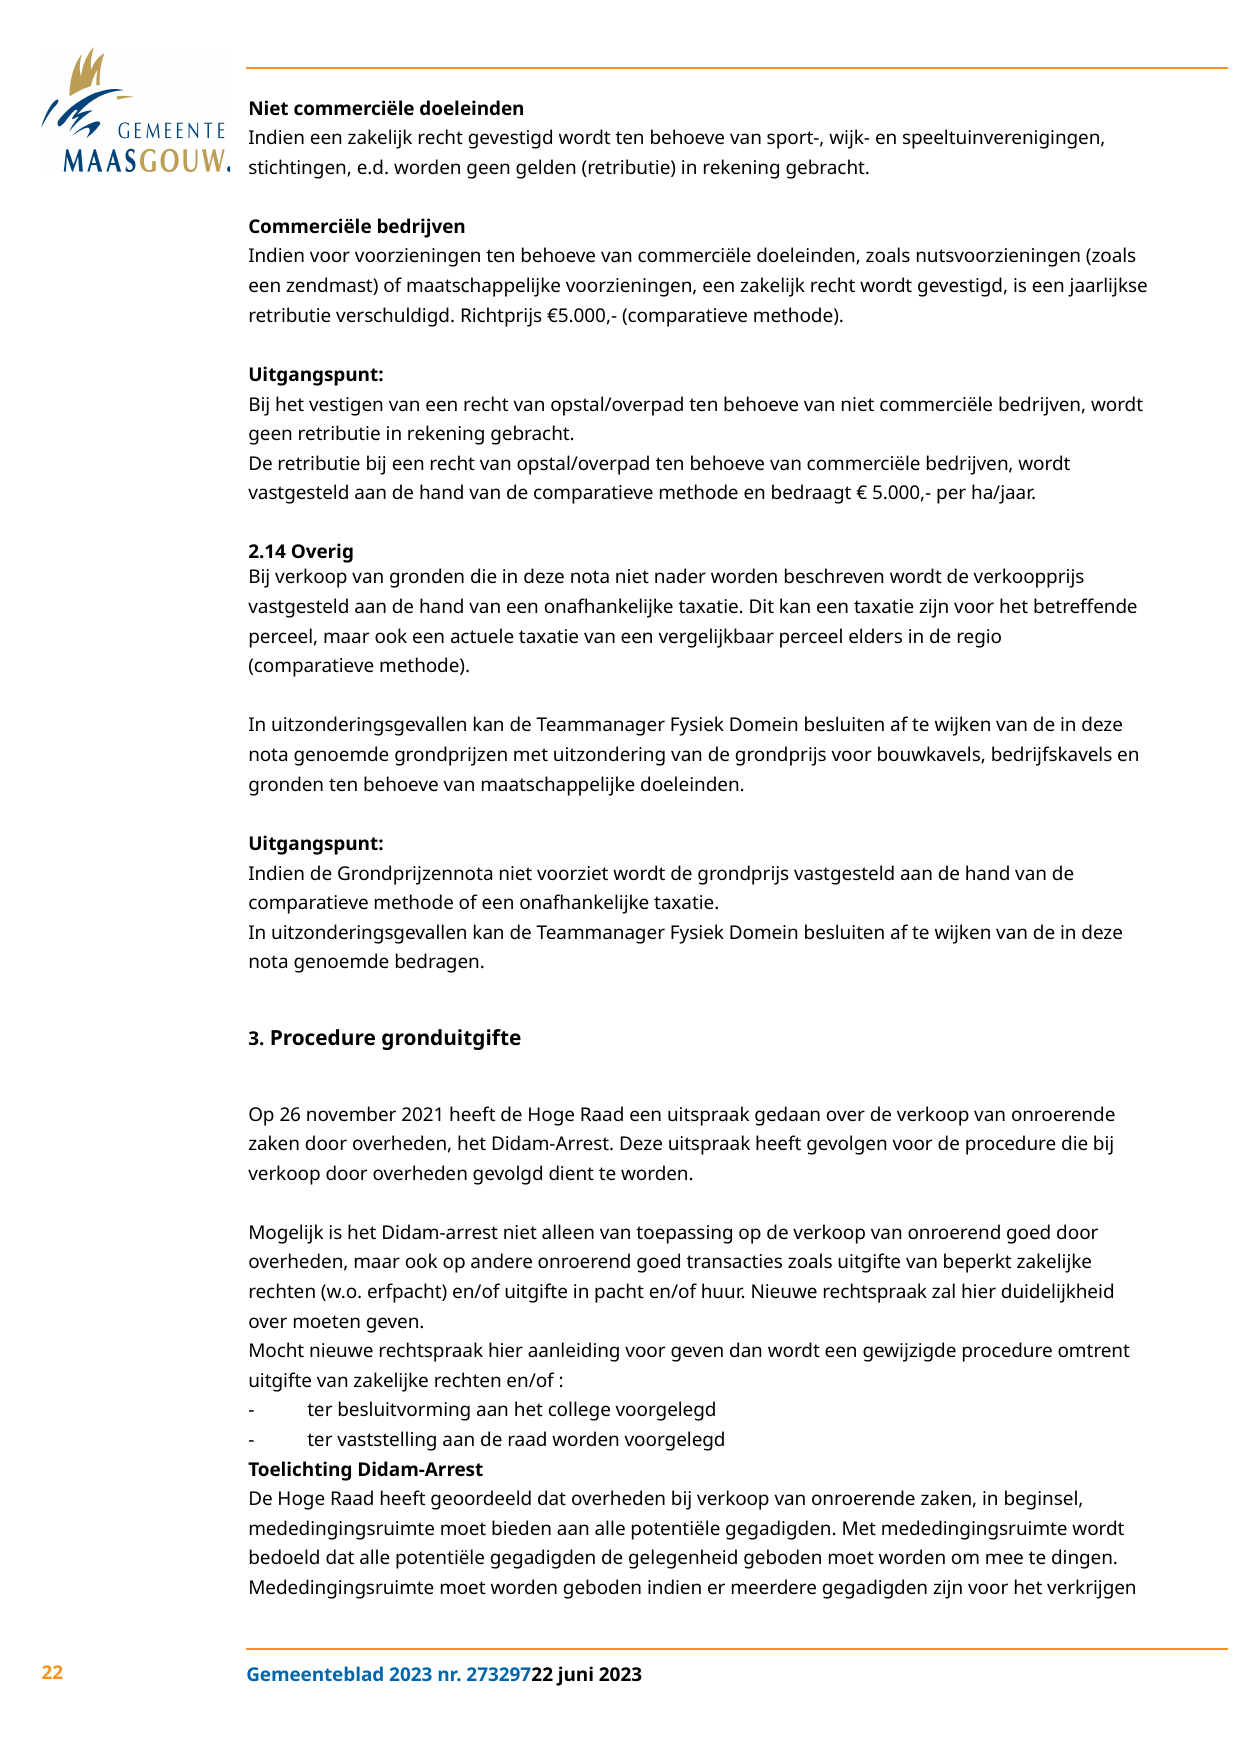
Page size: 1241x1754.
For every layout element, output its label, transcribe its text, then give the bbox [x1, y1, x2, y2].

text Mogelijk is het Didam-arrest niet alleen van toepassing op de verkoop van onroerend goed door overheden, maar ook op andere onroerend goed transacties zoals uitgifte van beperkt zakelijke rechten (w.o. erfpacht) en/of uitgifte in pacht en/of huur. Nieuwe rechtspraak zal hier duidelijkheid over moeten geven. [248, 1219, 1152, 1333]
text Op 26 november 2021 heeft de Hoge Raad een uitspraak gedaan over de verkoop van onroerende zaken door overheden, het Didam-Arrest. Deze uitspraak heeft gevolgen voor de procedure die bij verkoop door overheden gevolgd dient te worden. [248, 1101, 1152, 1186]
text 2.14 Overig [248, 538, 1152, 564]
text Commerciële bedrijven [248, 213, 1152, 239]
text Niet commerciële doeleinden [248, 95, 1152, 121]
text In uitzonderingsgevallen kan de Teammanager Fysiek Domein besluiten af te wijken van de in deze nota genoemde grondprijzen met uitzondering van de grondprijs voor bouwkavels, bedrijfskavels en gronden ten behoeve van maatschappelijke doeleinden. [248, 712, 1152, 797]
text Mocht nieuwe rechtspraak hier aanleiding voor geven dan wordt een gewijzigde procedure omtrent uitgifte van zakelijke rechten en/of : [248, 1337, 1152, 1393]
text (comparatieve methode). [248, 652, 1152, 678]
text De Hoge Raad heeft geoordeeld dat overheden bij verkoop van onroerende zaken, in beginsel, mededingingsruimte moet bieden aan alle potentiële gegadigden. Met mededingingsruimte wordt bedoeld dat alle potentiële gegadigden de gelegenheid geboden moet worden om mee te dingen. Mededingingsruimte moet worden geboden indien er meerdere gegadigden zijn voor het verkrijgen [248, 1485, 1152, 1600]
list ter besluitvorming aan het college voorgelegd [248, 1397, 1152, 1422]
text 3. Procedure gronduitgifte [248, 1023, 1152, 1051]
text Indien voor voorzieningen ten behoeve van commerciële doeleinden, zoals nutsvoorzieningen (zoals een zendmast) of maatschappelijke voorzieningen, een zakelijk recht wordt gevestigd, is een jaarlijkse retributie verschuldigd. Richtprijs €5.000,- (comparatieve methode). [248, 243, 1152, 328]
picture [41, 47, 231, 172]
text Bij verkoop van gronden die in deze nota niet nader worden beschreven wordt de verkoopprijs vastgesteld aan de hand van een onafhankelijke taxatie. Dit kan een taxatie zijn voor het betreffende perceel, maar ook een actuele taxatie van een vergelijkbaar perceel elders in de regio [248, 564, 1152, 649]
table_header Uitgangspunt: Indien de Grondprijzennota niet voorziet wordt de grondprijs vastgesteld aan de hand van de comparatieve methode of een onafhankelijke taxatie. In uitzonderingsgevallen kan de Teammanager Fysiek Domein besluiten af te wijken van de in deze nota genoemde bedragen. [248, 830, 1152, 974]
table_header Uitgangspunt: Bij het vestigen van een recht van opstal/overpad ten behoeve van niet commerciële bedrijven, wordt geen retributie in rekening gebracht. De retributie bij een recht van opstal/overpad ten behoeve van commerciële bedrijven, wordt vastgesteld aan de hand van de comparatieve methode en bedraagt € 5.000,- per ha/jaar. [248, 361, 1152, 505]
text Toelichting Didam-Arrest [248, 1456, 1152, 1481]
list ter vaststelling aan de raad worden voorgelegd [248, 1426, 1152, 1452]
text Indien een zakelijk recht gevestigd wordt ten behoeve van sport-, wijk- en speeltuinverenigingen, stichtingen, e.d. worden geen gelden (retributie) in rekening gebracht. [248, 124, 1152, 180]
